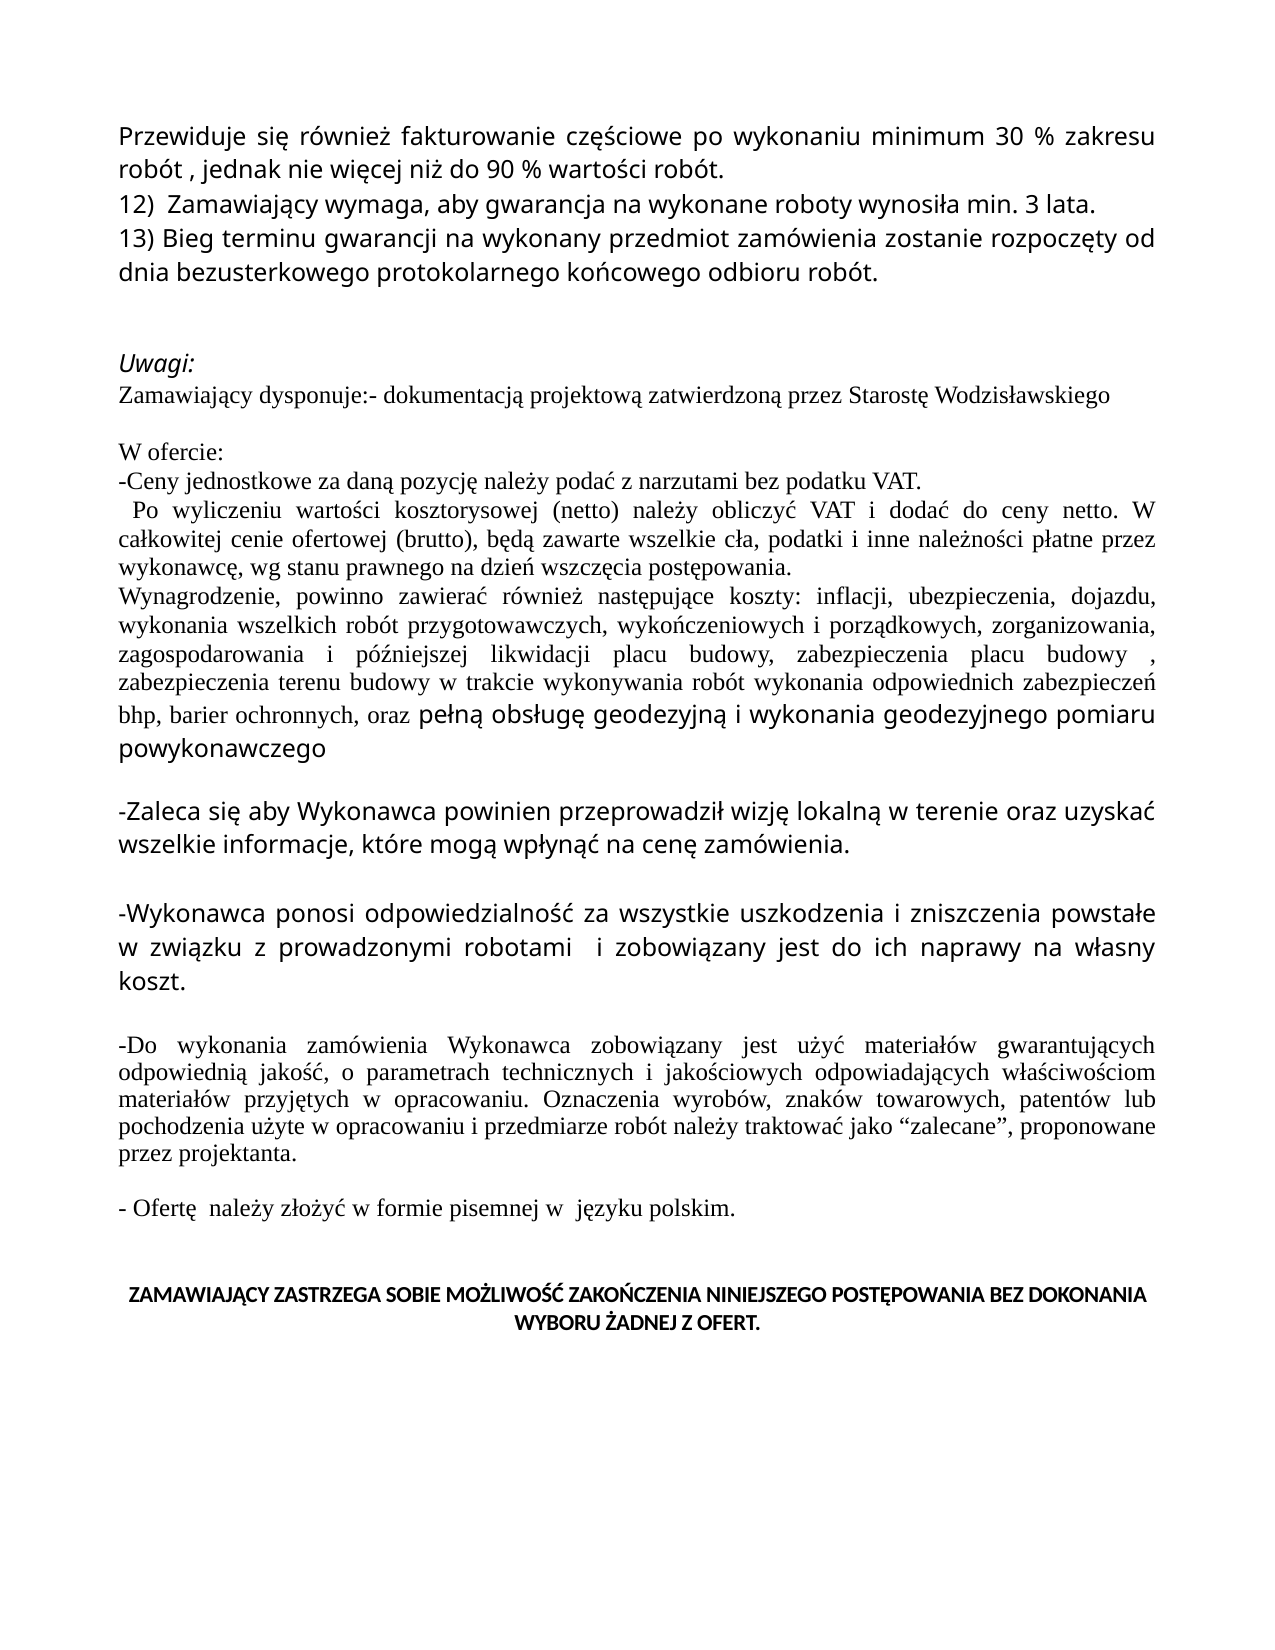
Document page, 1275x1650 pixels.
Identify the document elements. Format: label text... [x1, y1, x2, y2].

text 12) Zamawiający wymaga, aby gwarancja na wykonane roboty wynosiła min. 3 lata. [118, 186, 1157, 220]
text -Wykonawca ponosi odpowiedzialność za wszystkie uszkodzenia i zniszczenia powstałe w związku z prowadzonymi robotami i zobowiązany jest do ich naprawy na własny koszt. [118, 895, 1157, 997]
text -Do wykonania zamówienia Wykonawca zobowiązany jest użyć materiałów gwarantujących odpowiednią jakość, o parametrach technicznych i jakościowych odpowiadających właściwościom materiałów przyjętych w opracowaniu. Oznaczenia wyrobów, znaków towarowych, patentów lub pochodzenia użyte w opracowaniu i przedmiarze robót należy traktować jako “zalecane”, proponowane przez projektanta. [118, 1032, 1156, 1166]
text Przewiduje się również fakturowanie częściowe po wykonaniu minimum 30 % zakresu robót , jednak nie więcej niż do 90 % wartości robót. [118, 118, 1157, 186]
text Uwagi: [118, 346, 1157, 380]
text -Zaleca się aby Wykonawca powinien przeprowadził wizję lokalną w terenie oraz uzyskać wszelkie informacje, które mogą wpłynąć na cenę zamówienia. [118, 793, 1157, 861]
text Wynagrodzenie, powinno zawierać również następujące koszty: inflacji, ubezpieczenia, dojazdu, wykonania wszelkich robót przygotowawczych, wykończeniowych i porządkowych, zorganizowania, zagospodarowania i późniejszej likwidacji placu budowy, zabezpieczenia placu budowy , zabezpieczenia terenu budowy w trakcie wykonywania robót wykonania odpowiednich zabezpieczeń bhp, barier ochronnych, oraz pełną obsługę geodezyjną i wykonania geodezyjnego pomiaru powykonawczego [118, 581, 1157, 764]
text -Ceny jednostkowe za daną pozycję należy podać z narzutami bez podatku VAT. [118, 466, 1157, 495]
text Po wyliczeniu wartości kosztorysowej (netto) należy obliczyć VAT i dodać do ceny netto. W całkowitej cenie ofertowej (brutto), będą zawarte wszelkie cła, podatki i inne należności płatne przez wykonawcę, wg stanu prawnego na dzień wszczęcia postępowania. [118, 495, 1157, 581]
text ZAMAWIAJĄCY ZASTRZEGA SOBIE MOŻLIWOŚĆ ZAKOŃCZENIA NINIEJSZEGO POSTĘPOWANIA BEZ DOKONANIA WYBORU ŻADNEJ Z OFERT. [118, 1280, 1157, 1336]
text W ofercie: [118, 437, 1157, 466]
text Zamawiający dysponuje:- dokumentacją projektową zatwierdzoną przez Starostę Wodzisławskiego [118, 380, 1157, 409]
text - Ofertę należy złożyć w formie pisemnej w języku polskim. [118, 1193, 1157, 1222]
text 13) Bieg terminu gwarancji na wykonany przedmiot zamówienia zostanie rozpoczęty od dnia bezusterkowego protokolarnego końcowego odbioru robót. [118, 220, 1157, 288]
